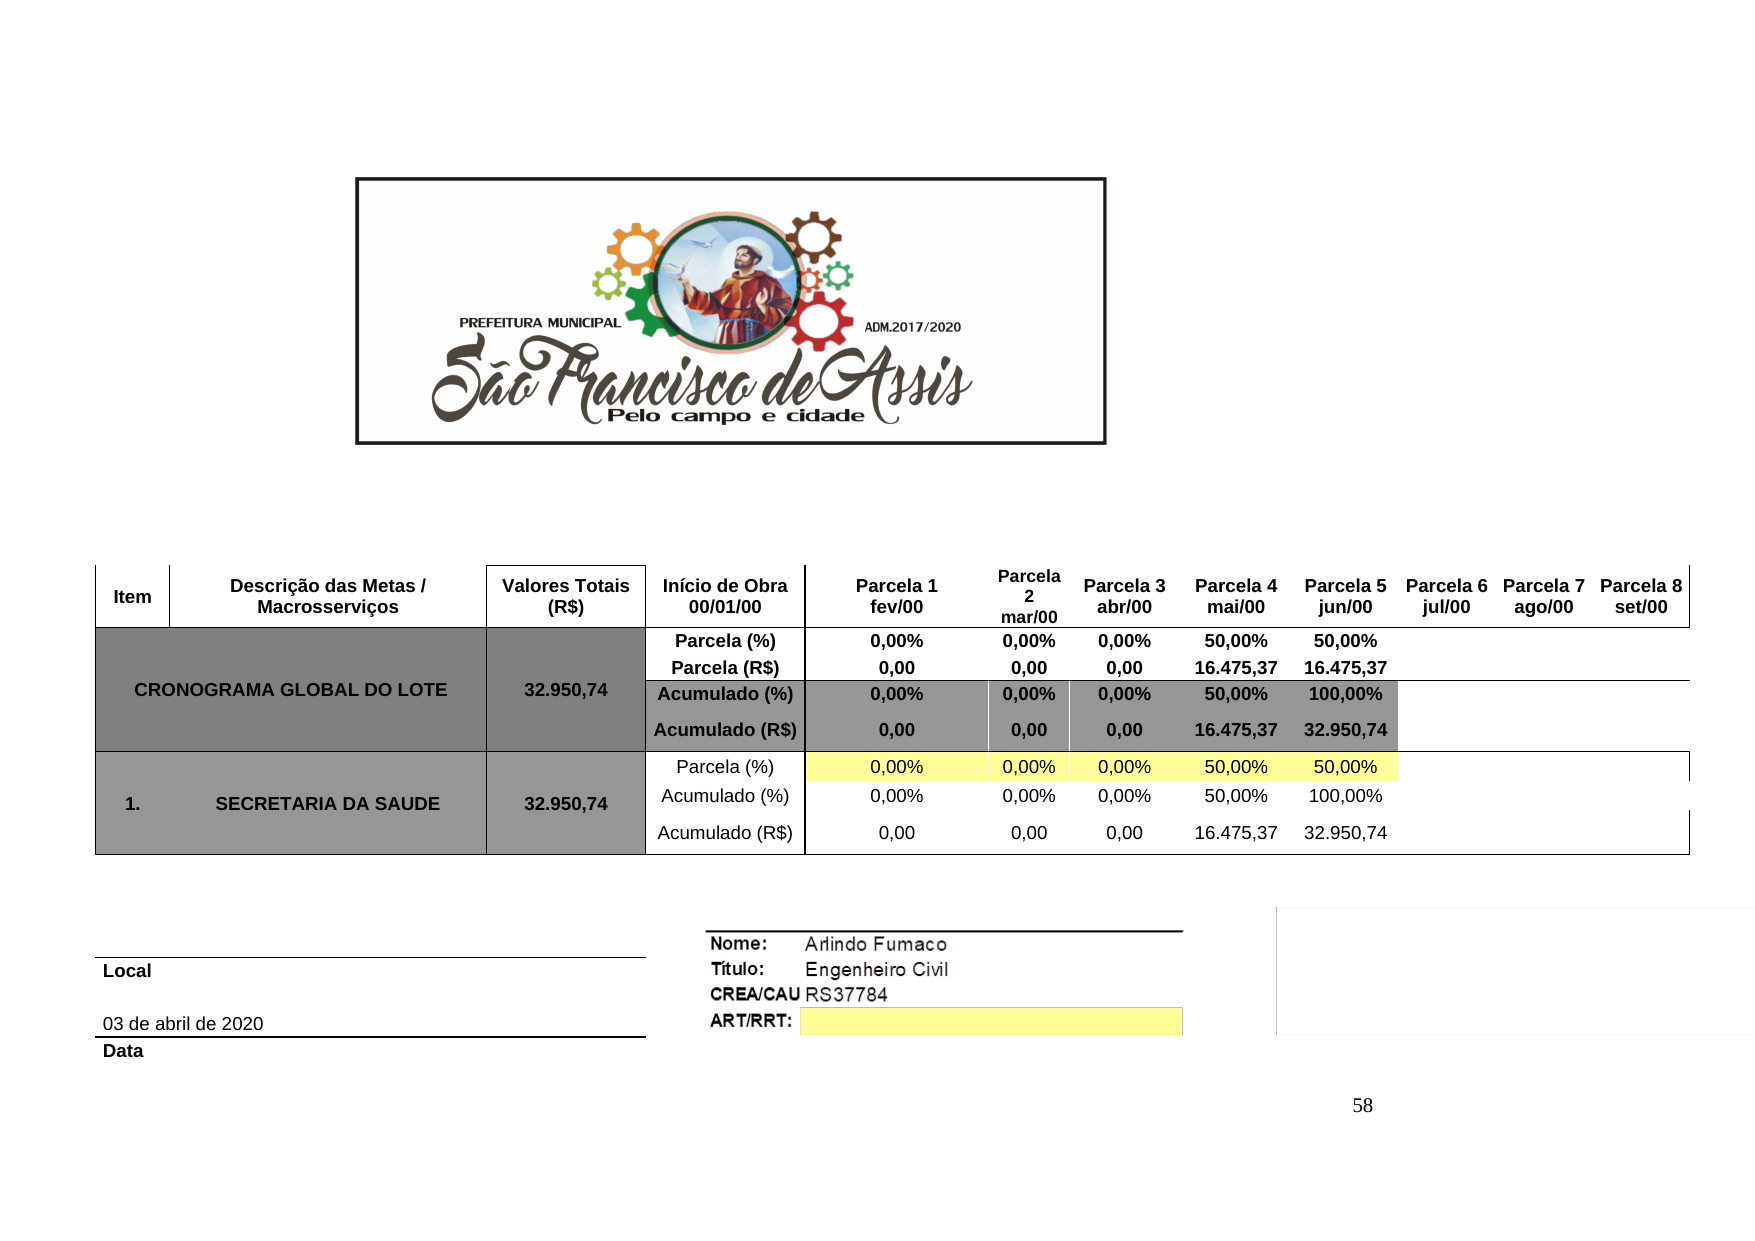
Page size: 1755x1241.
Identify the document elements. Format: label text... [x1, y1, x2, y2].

table_cell [805, 906, 988, 930]
table_cell [805, 881, 988, 906]
table_cell [1495, 881, 1592, 906]
table_cell 0,00 [806, 654, 988, 680]
table_cell 100,00% [1495, 781, 1592, 810]
table_cell 03 de abril de 2020 [95, 1010, 646, 1036]
table_cell 32.950,74 [1592, 810, 1689, 854]
table_cell 0,00 [806, 707, 988, 751]
table_cell [646, 881, 805, 906]
table_cell 0,00% [1070, 681, 1179, 707]
table_cell 32.950,74 [487, 628, 645, 751]
table_cell [170, 958, 646, 983]
table_header Parcela 2 mar/00 [989, 565, 1069, 627]
table_cell Acumulado (%) [646, 781, 804, 810]
table_header Início de Obra 00/01/00 [646, 565, 804, 627]
table_cell 16.475,37 [1179, 810, 1293, 854]
table_header Descrição das Metas / Macrosserviços [170, 565, 486, 627]
table_cell [1293, 855, 1398, 881]
table_cell [989, 957, 1276, 983]
table_cell [805, 947, 812, 957]
table_cell 0,00% [1592, 752, 1689, 781]
table_cell 32.950,74 [1293, 810, 1398, 854]
table_cell 0,00 [1495, 654, 1592, 680]
table_cell [646, 906, 805, 957]
table_header Parcela 3 abr/00 [1070, 565, 1179, 627]
table_cell 1. [96, 752, 170, 854]
table_cell [95, 855, 170, 881]
table_cell 0,00 [989, 654, 1069, 680]
table_header Parcela 1 fev/00 [806, 565, 988, 627]
table_cell 0,00% [989, 781, 1069, 810]
table_cell [1398, 855, 1495, 881]
table_cell 50,00% [1179, 752, 1293, 781]
table_cell 100,00% [1293, 681, 1398, 707]
table_cell [95, 906, 646, 957]
table_cell 32.950,74 [1398, 707, 1495, 751]
table_cell Parcela (R$) [646, 654, 804, 680]
table_cell 50,00% [1179, 781, 1293, 810]
table_cell [1179, 1010, 1293, 1036]
table_cell [170, 983, 646, 1010]
table_cell [1398, 1036, 1495, 1063]
table_cell 0,00% [806, 752, 988, 781]
table_cell Data [95, 1038, 170, 1063]
table_cell 50,00% [1179, 628, 1293, 653]
table_cell 0,00% [1495, 628, 1592, 653]
table_cell [1398, 881, 1495, 906]
table_cell [1293, 881, 1398, 906]
table_cell 16.475,37 [1179, 707, 1293, 751]
table_cell [1592, 1036, 1690, 1063]
table_cell 50,00% [1293, 628, 1398, 653]
table_cell 0,00 [1592, 654, 1690, 680]
table_header Valores Totais (R$) [487, 566, 645, 627]
table_cell [95, 881, 170, 906]
table_cell 0,00% [806, 628, 988, 653]
table_cell 100,00% [1398, 781, 1495, 810]
table_cell [805, 1036, 988, 1063]
table_cell 0,00% [1592, 628, 1690, 653]
table_cell 16.475,37 [1179, 654, 1293, 680]
table_cell [805, 933, 812, 947]
table_cell Acumulado (R$) [646, 810, 804, 854]
table_cell 0,00% [989, 628, 1069, 653]
table_cell Parcela (%) [646, 752, 804, 781]
table_cell 32.950,74 [1398, 810, 1495, 854]
table_cell [1495, 1036, 1592, 1063]
table_cell 0,00% [989, 752, 1069, 781]
table_cell 32.950,74 [1592, 707, 1690, 751]
table_header Parcela 7 ago/00 [1495, 565, 1592, 627]
table_cell [646, 957, 805, 983]
table_cell 16.475,37 [1293, 654, 1398, 680]
table_header Parcela 6 jul/00 [1398, 565, 1495, 627]
table_header [812, 933, 985, 957]
table_cell 0,00 [1398, 654, 1495, 680]
table_cell 0,00 [1070, 654, 1179, 680]
table_cell 32.950,74 [1495, 810, 1592, 854]
table_cell 50,00% [1179, 681, 1293, 707]
table_header Parcela 4 mai/00 [1179, 565, 1293, 627]
table_cell [1070, 855, 1179, 881]
table_header Item [96, 565, 169, 627]
table_header Parcela 8 set/00 [1592, 565, 1689, 627]
table_cell [486, 1038, 646, 1063]
table_cell [989, 1036, 1069, 1063]
table_cell [989, 855, 1069, 881]
table_cell [646, 983, 805, 1010]
table_cell 32.950,74 [487, 752, 645, 854]
table_cell Acumulado (%) [646, 681, 804, 707]
table_cell 0,00% [1070, 628, 1179, 653]
table_cell [1293, 1036, 1398, 1063]
table_cell 0,00% [989, 681, 1069, 707]
table_cell [1592, 855, 1690, 881]
table_cell [170, 881, 486, 906]
table_cell SECRETARIA DA SAUDE [170, 752, 486, 854]
table_cell 0,00 [1070, 707, 1179, 751]
table_cell 0,00 [989, 707, 1069, 751]
table_cell 0,00% [1070, 781, 1179, 810]
table_cell [170, 855, 486, 881]
table_cell [646, 1010, 805, 1036]
table_cell [486, 855, 646, 881]
table_cell 0,00% [1398, 628, 1495, 653]
table_cell [1179, 881, 1293, 906]
table_cell [1592, 881, 1690, 906]
table_cell [1070, 1036, 1179, 1063]
table_cell [1179, 855, 1293, 881]
table_cell 0,00% [1398, 752, 1495, 781]
table_cell 0,00% [806, 781, 988, 810]
table_cell [989, 983, 1276, 1010]
table_cell Acumulado (R$) [646, 707, 804, 751]
table_cell Parcela (%) [646, 628, 804, 653]
table_cell [646, 1036, 805, 1063]
table_cell 100,00% [1592, 681, 1690, 707]
table_cell 0,00 [1070, 810, 1179, 854]
table_cell [1179, 1036, 1293, 1063]
table_cell CRONOGRAMA GLOBAL DO LOTE [96, 628, 486, 751]
table_cell 32.950,74 [1495, 707, 1592, 751]
table_cell [1495, 855, 1592, 881]
table_cell 100,00% [1293, 781, 1398, 810]
table_cell 0,00% [1495, 752, 1592, 781]
table_cell [989, 881, 1069, 906]
table_cell [486, 881, 646, 906]
table_cell [805, 983, 988, 1007]
table_cell Local [95, 958, 170, 983]
table_cell [989, 906, 1293, 957]
table_cell 100,00% [1592, 781, 1690, 810]
table_cell 0,00 [989, 810, 1069, 854]
table_cell 32.950,74 [1293, 707, 1398, 751]
table_cell 100,00% [1398, 681, 1495, 707]
table_cell 0,00% [806, 681, 988, 707]
table_cell 50,00% [1293, 752, 1398, 781]
table_cell [95, 983, 170, 1010]
table_cell 0,00 [806, 810, 988, 854]
table_cell [805, 957, 988, 983]
table_cell [1070, 881, 1179, 906]
table_cell 0,00% [1070, 752, 1179, 781]
table_cell [805, 855, 988, 881]
table_cell [646, 855, 805, 881]
table_header Parcela 5 jun/00 [1293, 565, 1398, 627]
table_cell [170, 1038, 486, 1063]
table_cell 100,00% [1495, 681, 1592, 707]
